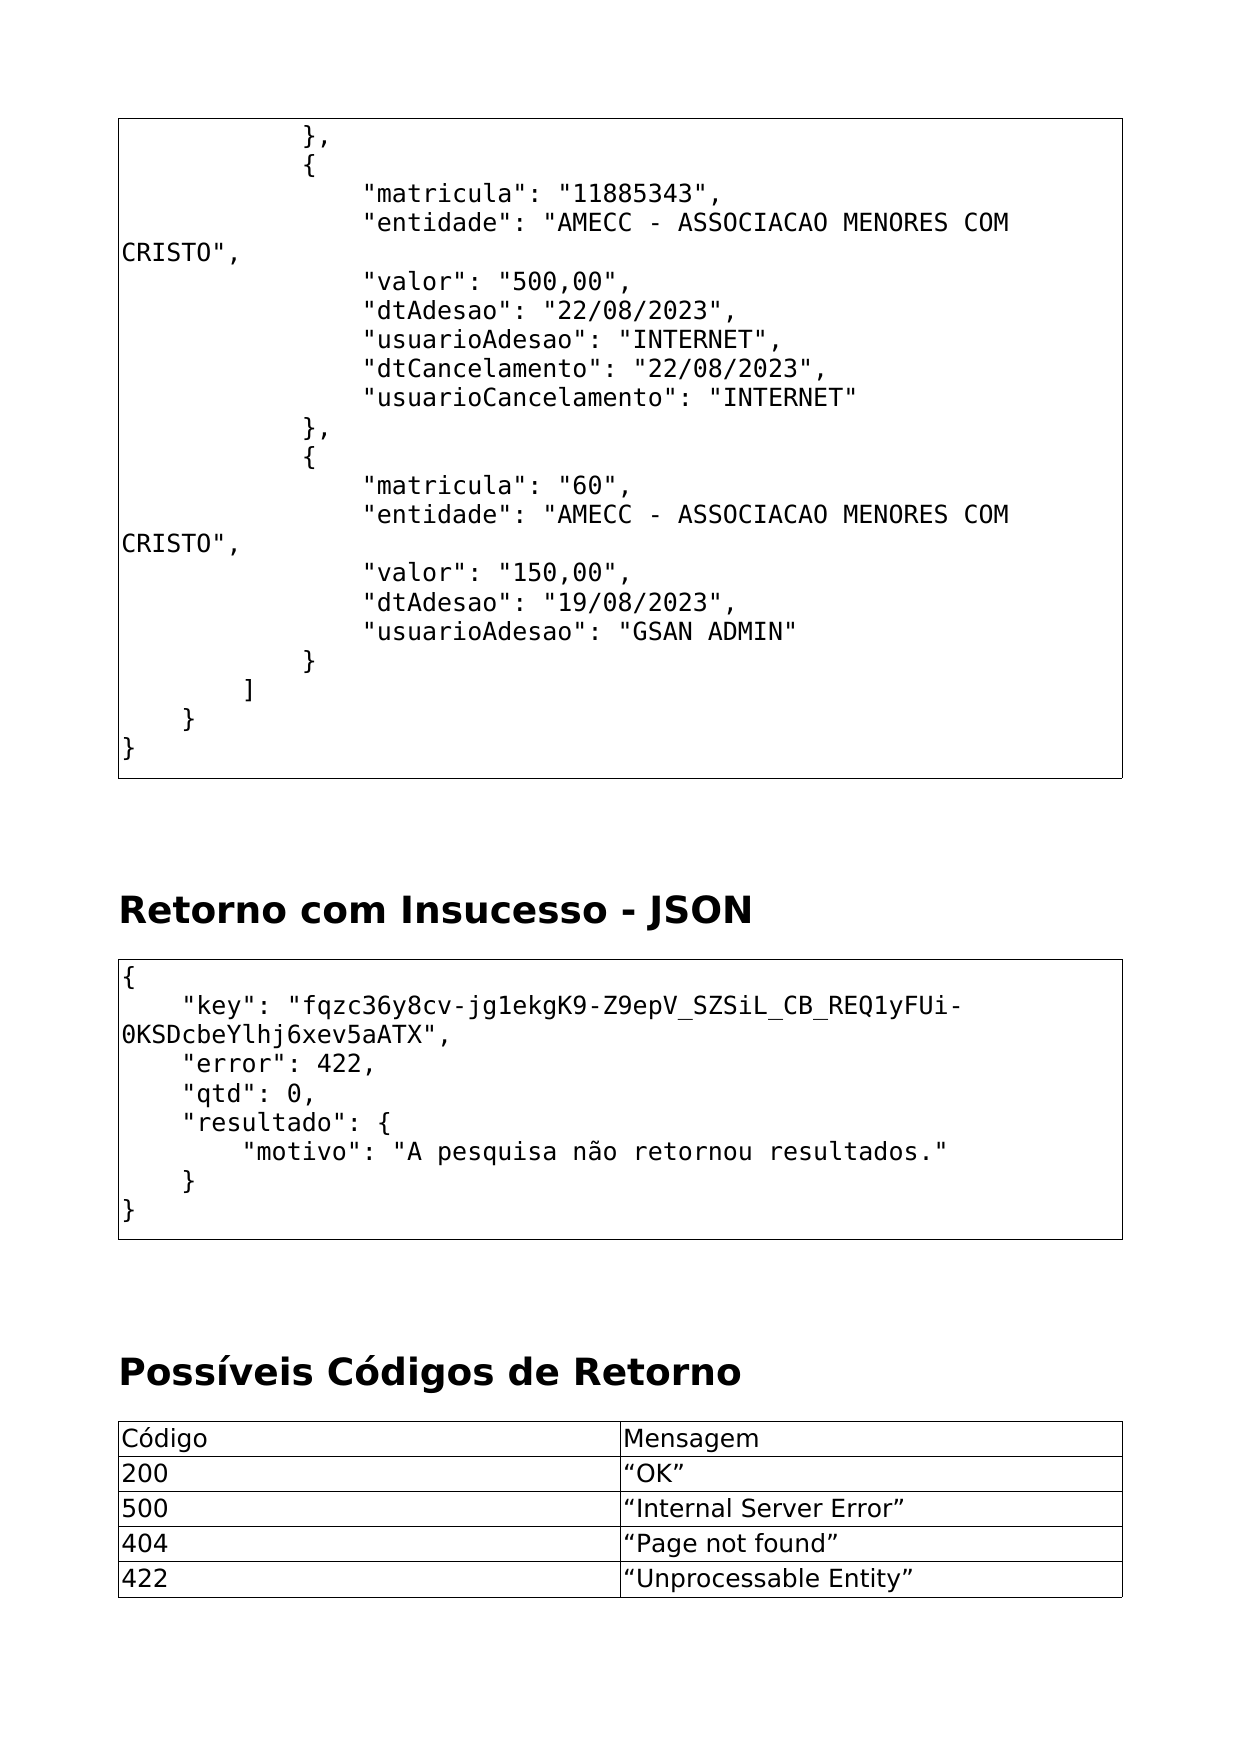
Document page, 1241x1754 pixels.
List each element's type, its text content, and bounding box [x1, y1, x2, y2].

table_cell 422 [119, 1562, 620, 1597]
table_cell 404 [119, 1527, 620, 1561]
table_cell “OK” [621, 1457, 1122, 1491]
table_header Mensagem [621, 1422, 1122, 1456]
table_cell “Unprocessable Entity” [621, 1562, 1122, 1597]
subtitle Possíveis Códigos de Retorno [118, 1350, 1122, 1394]
table_cell “Internal Server Error” [621, 1492, 1122, 1526]
subtitle Retorno com Insucesso - JSON [118, 888, 1122, 932]
table_header }, { "matricula": "11885343", "entidade": "AMECC - ASSOCIACAO MENORES COM CRISTO", "valor": "500,00", "dtAdesao": "22/08/2023", "usuarioAdesao": "INTERNET", "dtCancelamento": "22/08/2023", "usuarioCancelamento": "INTERNET" }, { "matricula": "60", "entidade": "AMECC - ASSOCIACAO MENORES COM CRISTO", "valor": "150,00", "dtAdesao": "19/08/2023", "usuarioAdesao": "GSAN ADMIN" } ] } } [119, 119, 1122, 777]
table_header Código [119, 1422, 620, 1456]
table_header { "key": "fqzc36y8cv-jg1ekgK9-Z9epV_SZSiL_CB_REQ1yFUi-0KSDcbeYlhj6xev5aATX", "error": 422, "qtd": 0, "resultado": { "motivo": "A pesquisa não retornou resultados." } } [119, 960, 1122, 1239]
table_cell “Page not found” [621, 1527, 1122, 1561]
table_cell 200 [119, 1457, 620, 1491]
table_cell 500 [119, 1492, 620, 1526]
